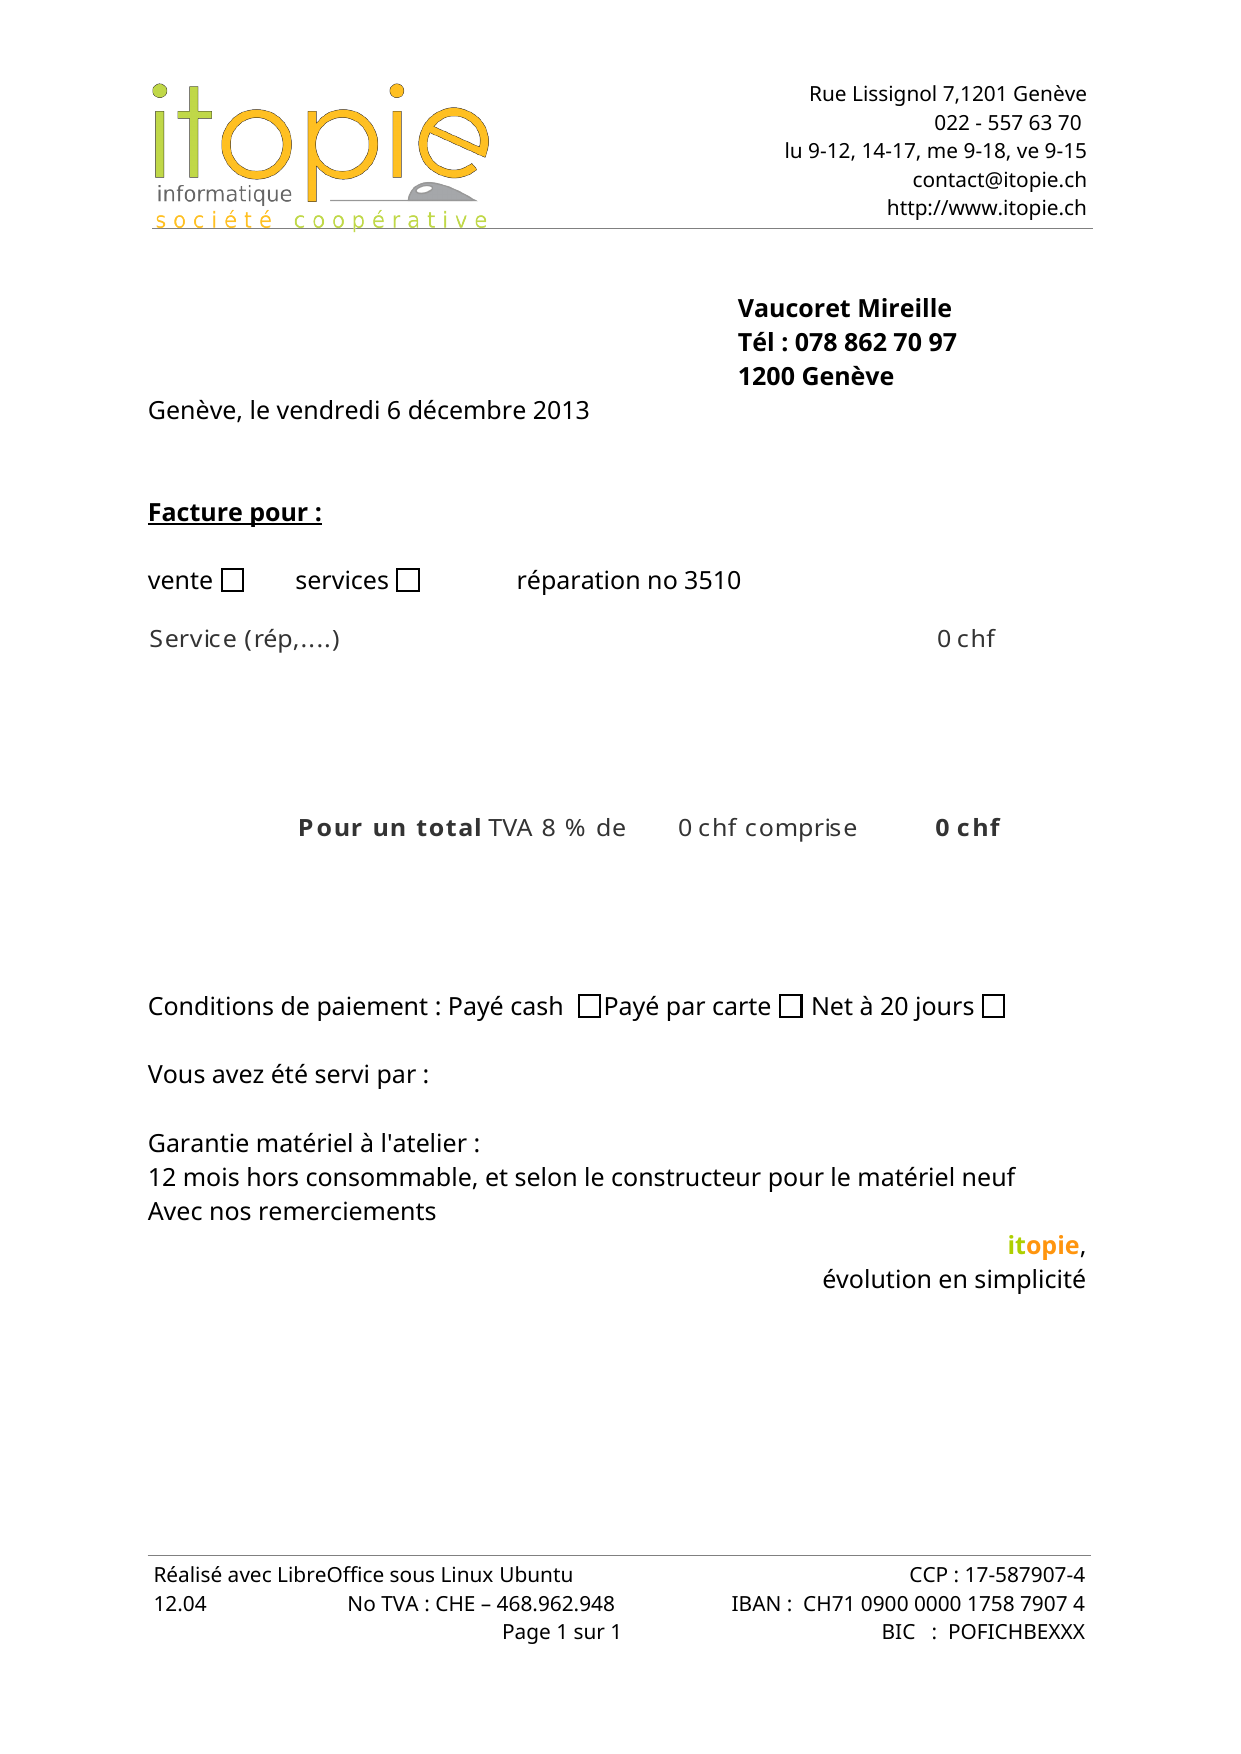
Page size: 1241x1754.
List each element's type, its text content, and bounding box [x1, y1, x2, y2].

text Facture pour : [148, 495, 1093, 529]
text itopie, [148, 1227, 1093, 1262]
text évolution en simplicité [148, 1262, 1093, 1296]
text Avec nos remerciements [148, 1193, 1093, 1227]
text Vaucoret Mireille [148, 290, 1093, 324]
text Tél : 078 862 70 97 [148, 324, 1093, 358]
text Vous avez été servi par : [148, 1057, 1093, 1091]
text Conditions de paiement : Payé cash Payé par carte Net à 20 jours [148, 989, 1093, 1023]
text Garantie matériel à l'atelier : [148, 1125, 1093, 1159]
text Genève, le vendredi 6 décembre 2013 [148, 392, 1093, 427]
picture [138, 72, 500, 244]
text vente services réparation no 3510 [148, 563, 1093, 597]
text 12 mois hors consommable, et selon le constructeur pour le matériel neuf [148, 1159, 1093, 1193]
text 1200 Genève [148, 358, 1093, 392]
